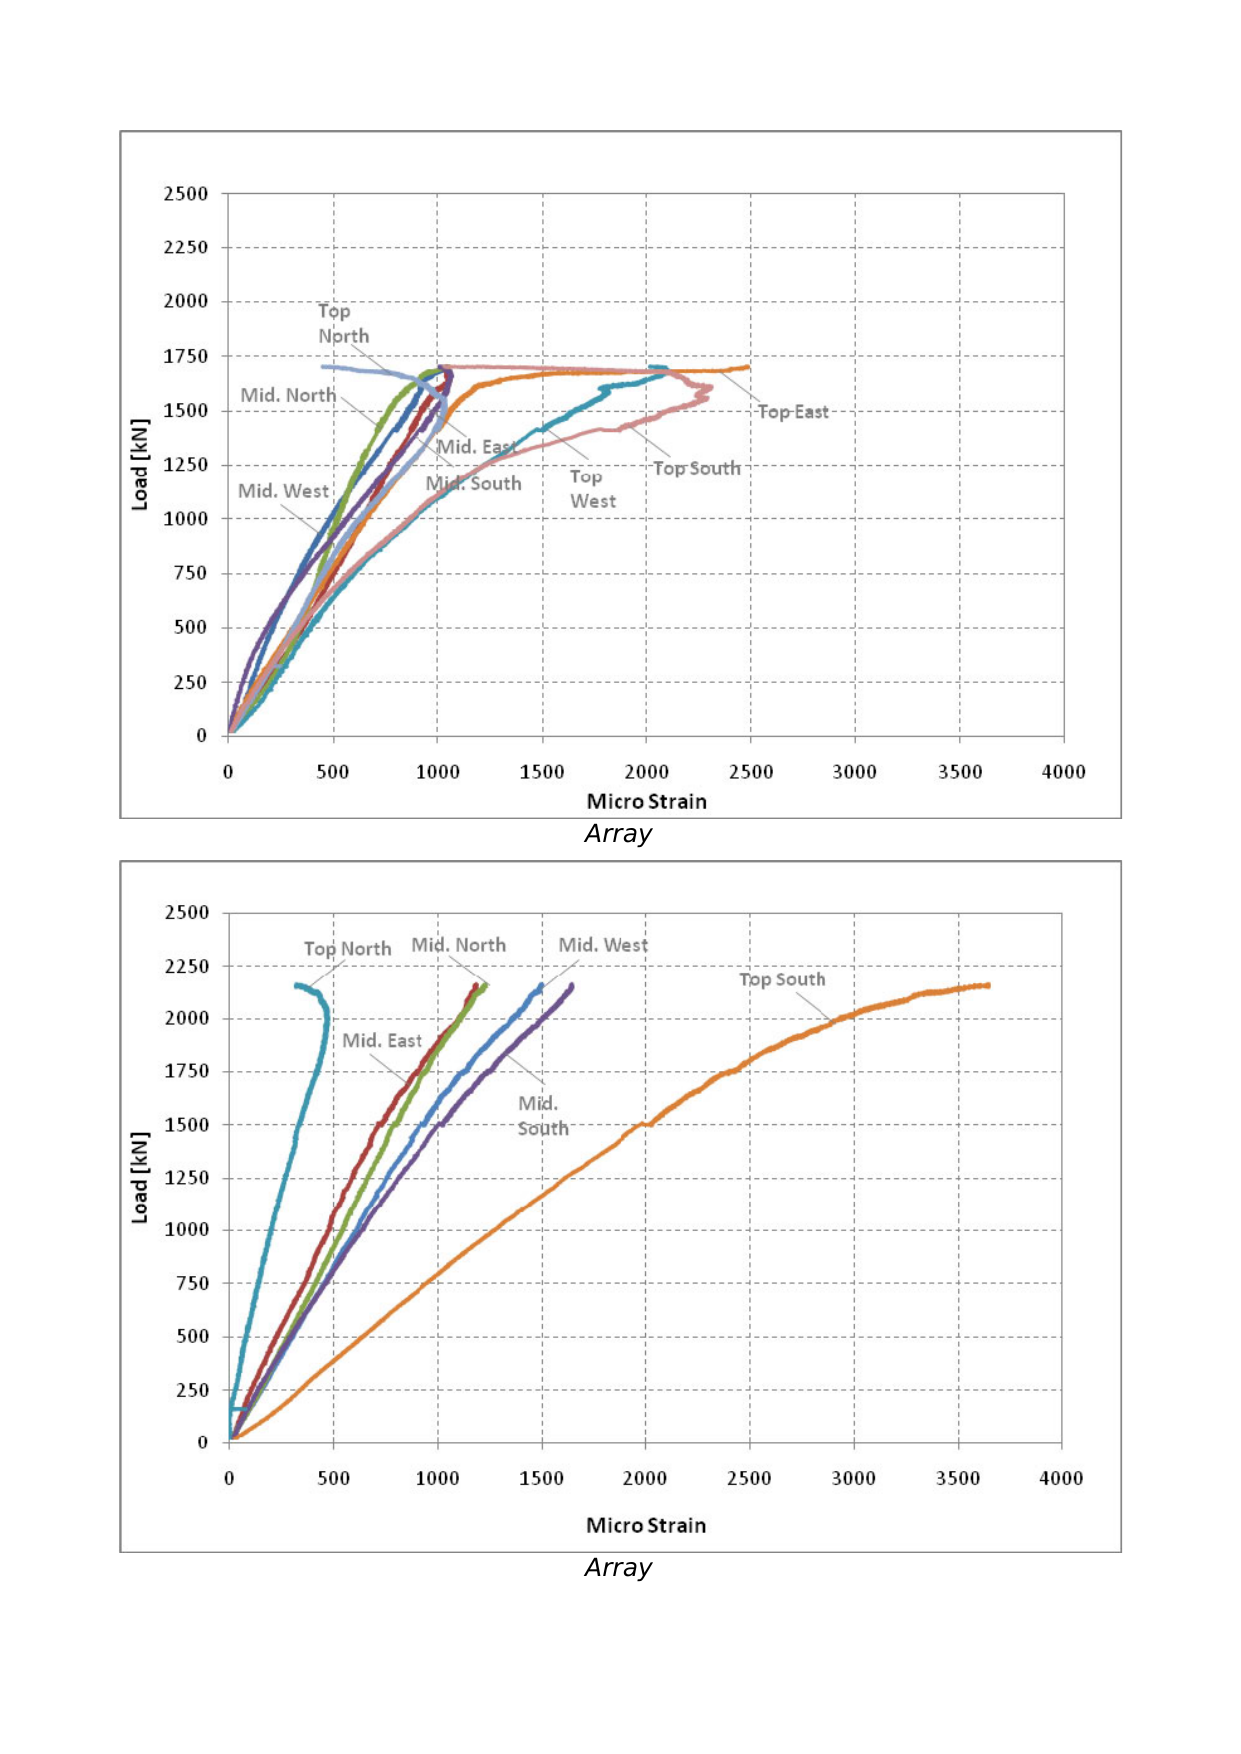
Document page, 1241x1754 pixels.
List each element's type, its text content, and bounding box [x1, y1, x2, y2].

picture [118, 130, 1123, 819]
text Array [118, 1553, 1122, 1582]
picture [118, 860, 1123, 1553]
text Array [118, 819, 1122, 848]
